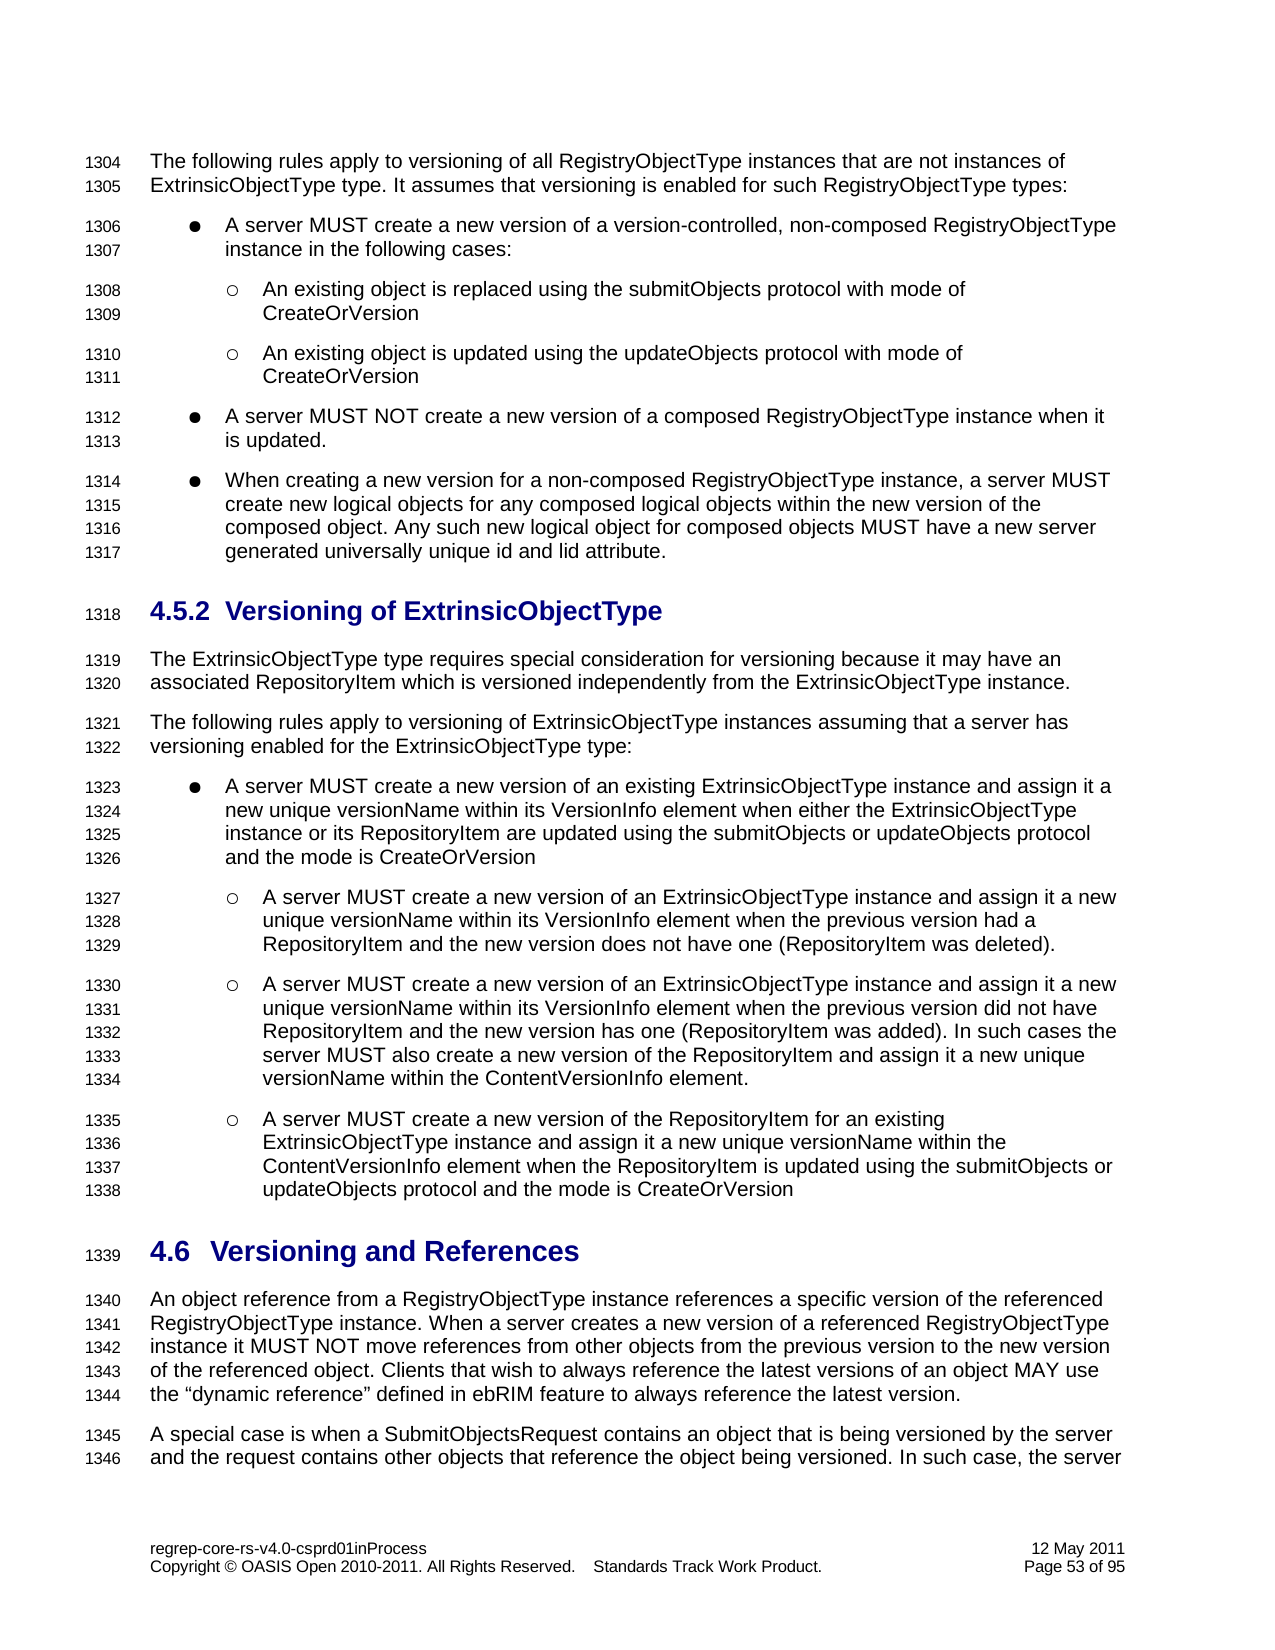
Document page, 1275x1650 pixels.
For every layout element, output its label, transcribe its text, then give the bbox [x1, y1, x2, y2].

list A server MUST NOT create a new version of a composed RegistryObjectType instance when it is updated. [187, 405, 1125, 452]
list An existing object is updated using the updateObjects protocol with mode of CreateOrVersion [225, 341, 1125, 388]
text The following rules apply to versioning of all RegistryObjectType instances that are not instances of ExtrinsicObjectType type. It assumes that versioning is enabled for such RegistryObjectType types: [150, 150, 1125, 197]
list An existing object is replaced using the submitObjects protocol with mode of CreateOrVersion [225, 277, 1125, 324]
list A server MUST create a new version of an ExtrinsicObjectType instance and assign it a new unique versionName within its VersionInfo element when the previous version did not have RepositoryItem and the new version has one (RepositoryItem was added). In such cases the server MUST also create a new version of the RepositoryItem and assign it a new unique versionName within the ContentVersionInfo element. [225, 973, 1125, 1090]
text A special case is when a SubmitObjectsRequest contains an object that is being versioned by the server and the request contains other objects that reference the object being versioned. In such case, the server [150, 1422, 1125, 1469]
subtitle Versioning of ExtrinsicObjectType [150, 596, 1125, 626]
text An object reference from a RegistryObjectType instance references a specific version of the referenced RegistryObjectType instance. When a server creates a new version of a referenced RegistryObjectType instance it MUST NOT move references from other objects from the previous version to the new version of the referenced object. Clients that wish to always reference the latest versions of an object MAY use the “dynamic reference” defined in ebRIM feature to always reference the latest version. [150, 1288, 1125, 1406]
text The following rules apply to versioning of ExtrinsicObjectType instances assuming that a server has versioning enabled for the ExtrinsicObjectType type: [150, 711, 1125, 758]
list When creating a new version for a non-composed RegistryObjectType instance, a server MUST create new logical objects for any composed logical objects within the new version of the composed object. Any such new logical object for composed objects MUST have a new server generated universally unique id and lid attribute. [187, 469, 1125, 563]
list A server MUST create a new version of the RepositoryItem for an existing ExtrinsicObjectType instance and assign it a new unique versionName within the ContentVersionInfo element when the RepositoryItem is updated using the submitObjects or updateObjects protocol and the mode is CreateOrVersion [225, 1107, 1125, 1201]
subtitle Versioning and References [150, 1234, 1125, 1267]
list A server MUST create a new version of a version-controlled, non-composed RegistryObjectType instance in the following cases: [187, 214, 1125, 261]
list A server MUST create a new version of an ExtrinsicObjectType instance and assign it a new unique versionName within its VersionInfo element when the previous version had a RepositoryItem and the new version does not have one (RepositoryItem was deleted). [225, 885, 1125, 956]
list A server MUST create a new version of an existing ExtrinsicObjectType instance and assign it a new unique versionName within its VersionInfo element when either the ExtrinsicObjectType instance or its RepositoryItem are updated using the submitObjects or updateObjects protocol and the mode is CreateOrVersion [187, 774, 1125, 869]
text The ExtrinsicObjectType type requires special consideration for versioning because it may have an associated RepositoryItem which is versioned independently from the ExtrinsicObjectType instance. [150, 647, 1125, 694]
